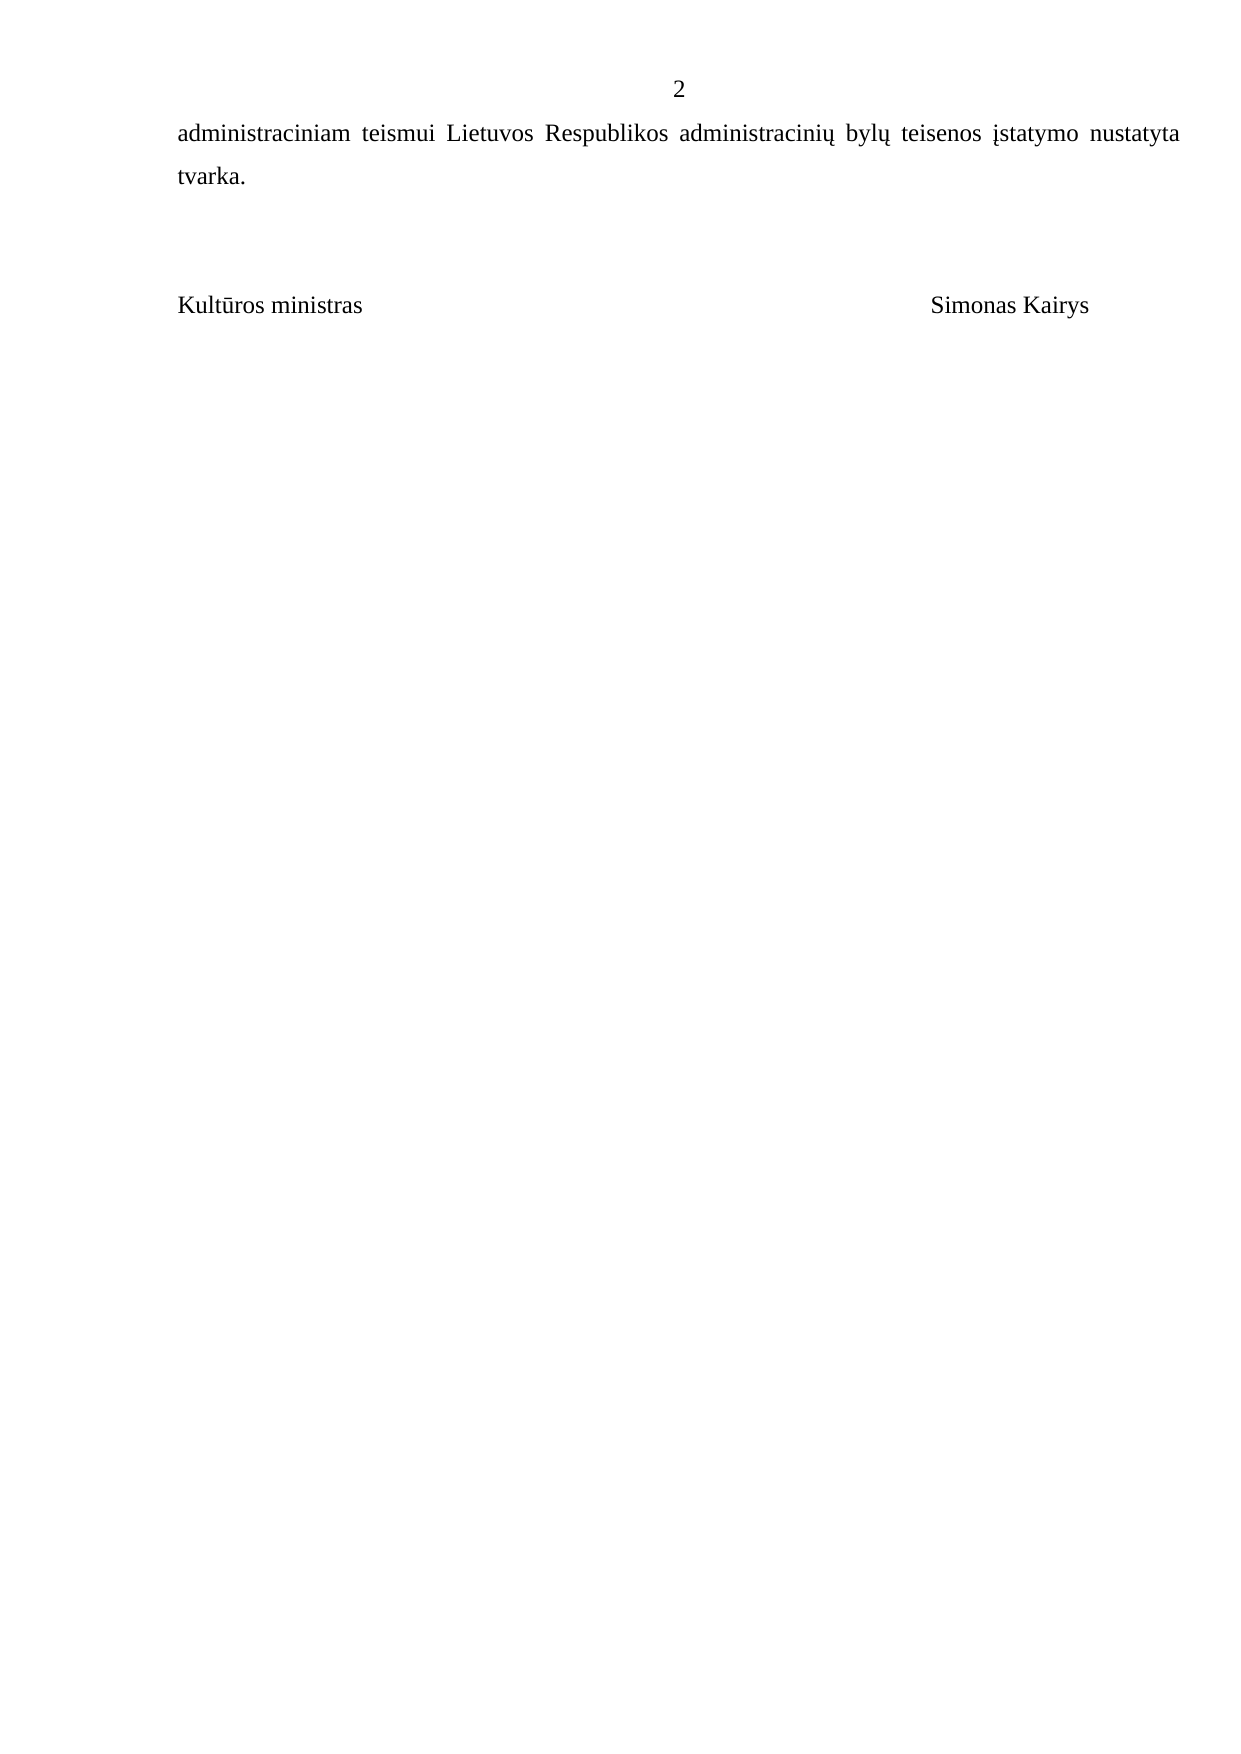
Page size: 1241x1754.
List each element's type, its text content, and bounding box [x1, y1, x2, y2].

text Kultūros ministras Simonas Kairys [177, 291, 1181, 319]
text administraciniam teismui Lietuvos Respublikos administracinių bylų teisenos įstatymo nustatyta tvarka. [177, 118, 1181, 190]
